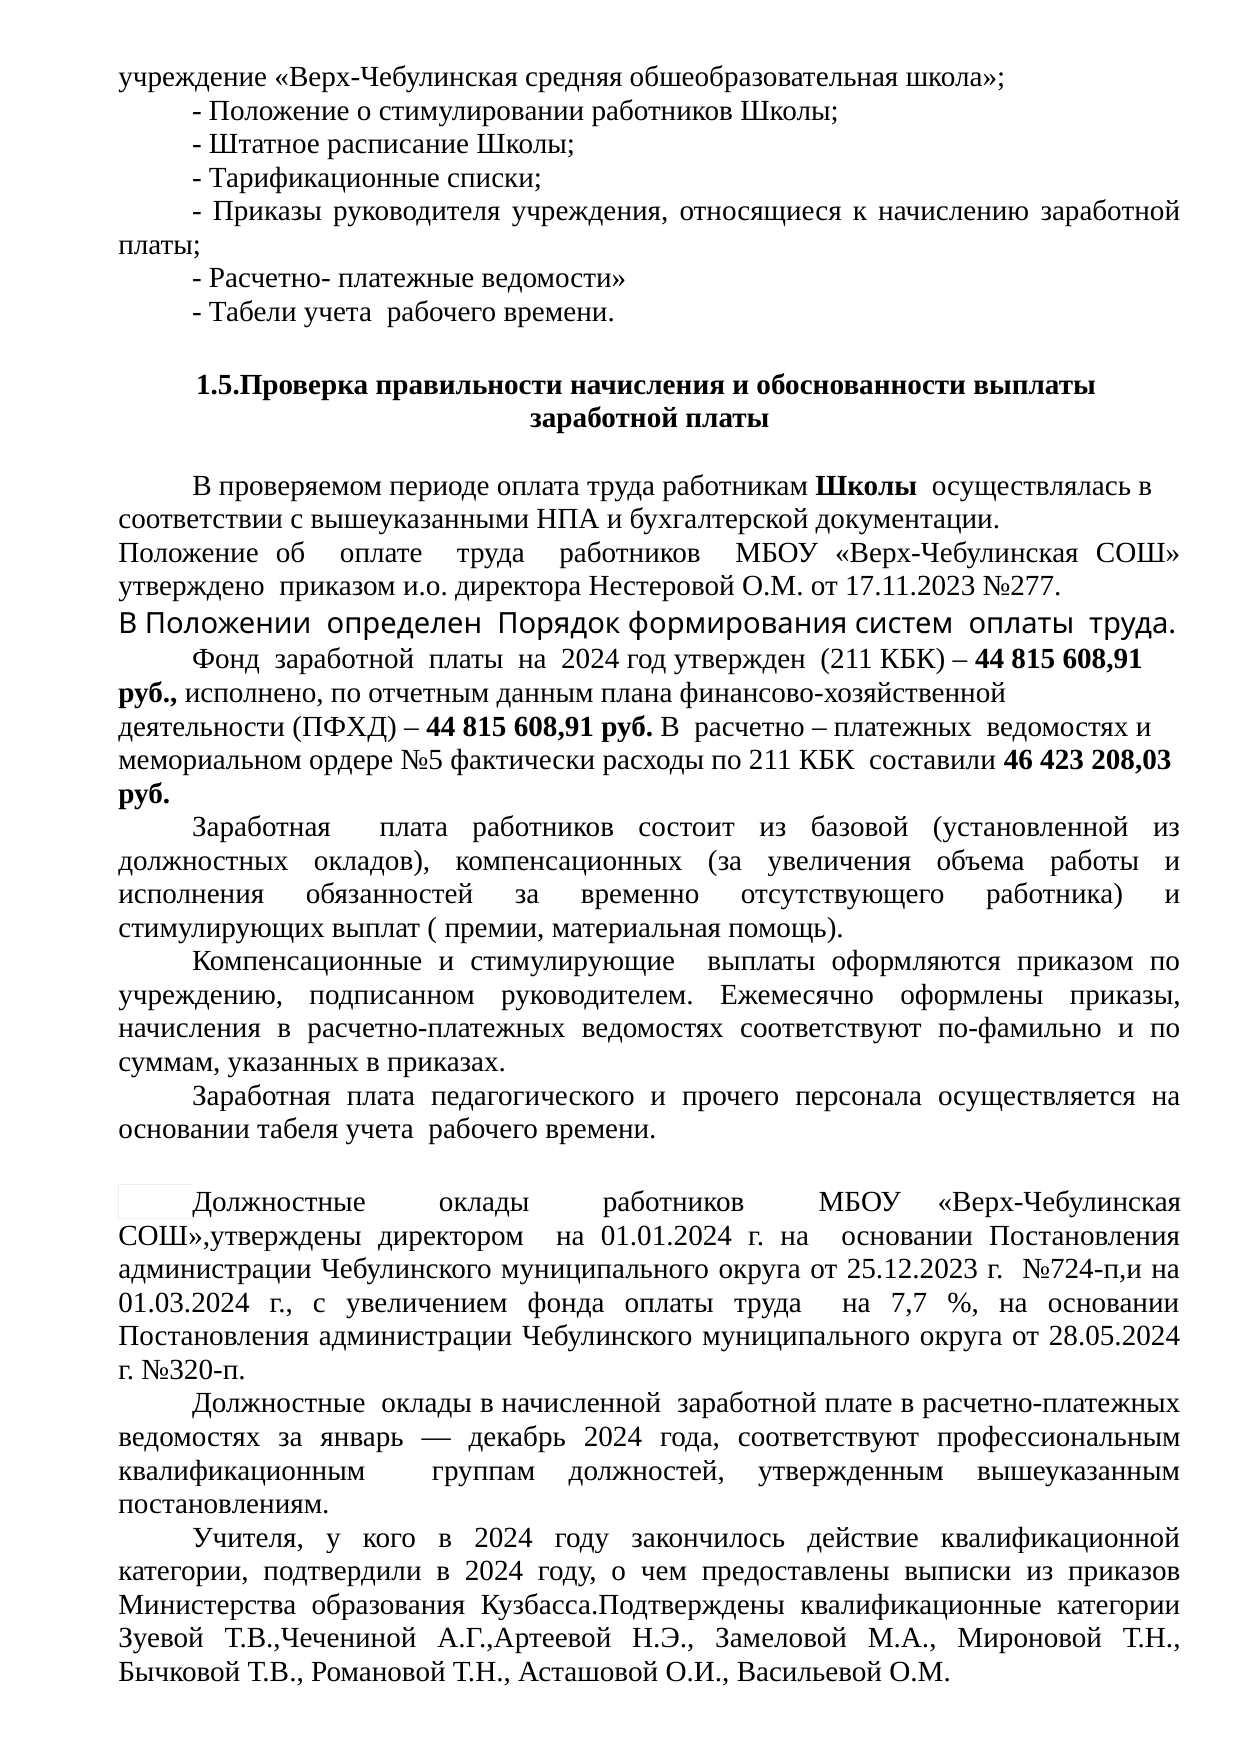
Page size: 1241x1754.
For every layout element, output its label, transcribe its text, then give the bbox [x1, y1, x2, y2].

text Должностные оклады в начисленной заработной плате в расчетно-платежных ведомостях за январь — декабрь 2024 года, соответствуют профессиональным квалификационным группам должностей, утвержденным вышеуказанным постановлениям. [118, 1386, 1181, 1520]
text В Положении определен Порядок формирования систем оплаты труда. [118, 602, 1181, 642]
text - Приказы руководителя учреждения, относящиеся к начислению заработной платы; [118, 193, 1181, 260]
text Заработная плата педагогического и прочего персонала осуществляется на основании табеля учета рабочего времени. [118, 1078, 1181, 1145]
text - Табели учета рабочего времени. [118, 294, 1181, 327]
text заработной платы [118, 401, 1181, 434]
text Должностные оклады работников МБОУ «Верх-Чебулинская СОШ»,утверждены директором на 01.01.2024 г. на основании Постановления администрации Чебулинского муниципального округа от 25.12.2023 г. №724-п,и на 01.03.2024 г., с увеличением фонда оплаты труда на 7,7 %, на основании Постановления администрации Чебулинского муниципального округа от 28.05.2024 г. №320-п. [118, 1184, 1181, 1386]
text - Расчетно- платежные ведомости» [118, 260, 1181, 294]
text учреждение «Верх-Чебулинская средняя обшеобразовательная школа»; [118, 59, 1181, 93]
text Компенсационные и стимулирующие выплаты оформляются приказом по учреждению, подписанном руководителем. Ежемесячно оформлены приказы, начисления в расчетно-платежных ведомостях соответствуют по-фамильно и по суммам, указанных в приказах. [118, 943, 1181, 1078]
text 1.5.Проверка правильности начисления и обоснованности выплаты [118, 367, 1181, 401]
text Фонд заработной платы на 2024 год утвержден (211 КБК) – 44 815 608,91 руб., исполнено, по отчетным данным плана финансово-хозяйственной деятельности (ПФХД) – 44 815 608,91 руб. В расчетно – платежных ведомостях и мемориальном ордере №5 фактически расходы по 211 КБК составили 46 423 208,03 руб. [118, 642, 1181, 809]
text В проверяемом периоде оплата труда работникам Школы осуществлялась в соответствии с вышеуказанными НПА и бухгалтерской документации. [118, 468, 1181, 535]
text - Штатное расписание Школы; [118, 126, 1181, 160]
text Учителя, у кого в 2024 году закончилось действие квалификационной категории, подтвердили в 2024 году, о чем предоставлены выписки из приказов Министерства образования Кузбасса.Подтверждены квалификационные категории Зуевой Т.В.,Чечениной А.Г.,Артеевой Н.Э., Замеловой М.А., Мироновой Т.Н., Бычковой Т.В., Романовой Т.Н., Асташовой О.И., Васильевой О.М. [118, 1520, 1181, 1687]
text - Тарификационные списки; [118, 160, 1181, 193]
text Положение об оплате труда работников МБОУ «Верх-Чебулинская СОШ» утверждено приказом и.о. директора Нестеровой О.М. от 17.11.2023 №277. [118, 535, 1181, 602]
text Заработная плата работников состоит из базовой (установленной из должностных окладов), компенсационных (за увеличения объема работы и исполнения обязанностей за временно отсутствующего работника) и стимулирующих выплат ( премии, материальная помощь). [118, 809, 1181, 943]
text - Положение о стимулировании работников Школы; [118, 93, 1181, 126]
